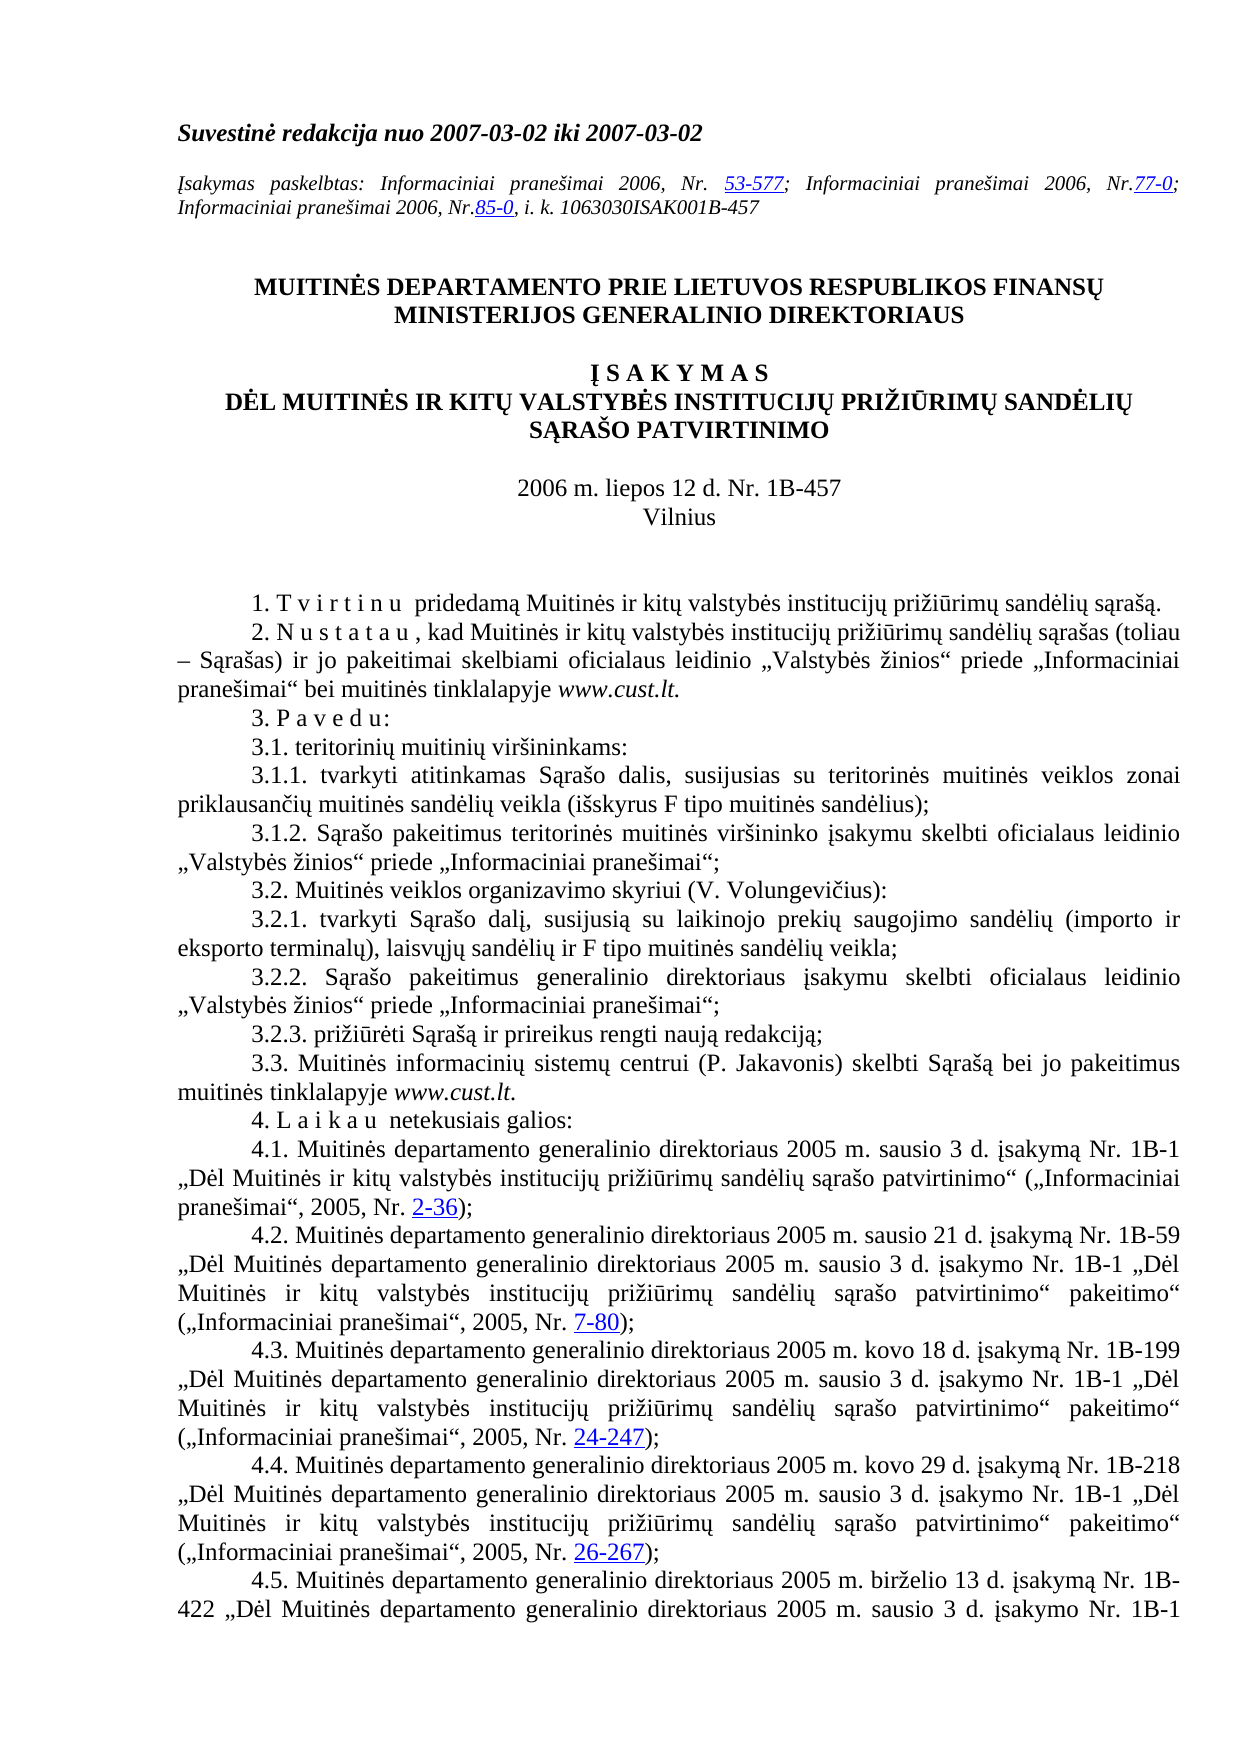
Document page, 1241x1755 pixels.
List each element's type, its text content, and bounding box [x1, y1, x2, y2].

text 3.1.2. Sąrašo pakeitimus teritorinės muitinės viršininko įsakymu skelbti oficialaus leidinio „Valstybės žinios“ priede „Informaciniai pranešimai“; [177, 818, 1181, 876]
text 3.2.2. Sąrašo pakeitimus generalinio direktoriaus įsakymu skelbti oficialaus leidinio „Valstybės žinios“ priede „Informaciniai pranešimai“; [177, 962, 1181, 1019]
text 3.1. teritorinių muitinių viršininkams: [177, 732, 1181, 761]
text Vilnius [177, 502, 1181, 531]
text 1. Tvirtinu pridedamą Muitinės ir kitų valstybės institucijų prižiūrimų sandėlių sąrašą. [177, 588, 1181, 617]
text 4.1. Muitinės departamento generalinio direktoriaus 2005 m. sausio 3 d. įsakymą Nr. 1B-1 „Dėl Muitinės ir kitų valstybės institucijų prižiūrimų sandėlių sąrašo patvirtinimo“ („Informaciniai pranešimai“, 2005, Nr. 2-36); [177, 1134, 1181, 1221]
text MUITINĖS DEPARTAMENTO PRIE LIETUVOS RESPUBLIKOS FINANSŲ MINISTERIJOS GENERALINIO DIREKTORIAUS [177, 272, 1181, 329]
text 4.4. Muitinės departamento generalinio direktoriaus 2005 m. kovo 29 d. įsakymą Nr. 1B-218 „Dėl Muitinės departamento generalinio direktoriaus 2005 m. sausio 3 d. įsakymo Nr. 1B-1 „Dėl Muitinės ir kitų valstybės institucijų prižiūrimų sandėlių sąrašo patvirtinimo“ pakeitimo“ („Informaciniai pranešimai“, 2005, Nr. 26-267); [177, 1451, 1181, 1566]
text 2006 m. liepos 12 d. Nr. 1B-457 [177, 473, 1181, 502]
text 2. Nustatau, kad Muitinės ir kitų valstybės institucijų prižiūrimų sandėlių sąrašas (toliau – Sąrašas) ir jo pakeitimai skelbiami oficialaus leidinio „Valstybės žinios“ priede „Informaciniai pranešimai“ bei muitinės tinklalapyje www.cust.lt. [177, 617, 1181, 703]
text 4.3. Muitinės departamento generalinio direktoriaus 2005 m. kovo 18 d. įsakymą Nr. 1B-199 „Dėl Muitinės departamento generalinio direktoriaus 2005 m. sausio 3 d. įsakymo Nr. 1B-1 „Dėl Muitinės ir kitų valstybės institucijų prižiūrimų sandėlių sąrašo patvirtinimo“ pakeitimo“ („Informaciniai pranešimai“, 2005, Nr. 24-247); [177, 1336, 1181, 1451]
text 3.1.1. tvarkyti atitinkamas Sąrašo dalis, susijusias su teritorinės muitinės veiklos zonai priklausančių muitinės sandėlių veikla (išskyrus F tipo muitinės sandėlius); [177, 761, 1181, 818]
text Suvestinė redakcija nuo 2007-03-02 iki 2007-03-02 [177, 118, 1181, 147]
text DĖL MUITINĖS IR KITŲ VALSTYBĖS INSTITUCIJŲ PRIŽIŪRIMŲ SANDĖLIŲ SĄRAŠO PATVIRTINIMO [177, 387, 1181, 444]
text Įsakymas paskelbtas: Informaciniai pranešimai 2006, Nr. 53-577; Informaciniai pranešimai 2006, Nr.77-0; Informaciniai pranešimai 2006, Nr.85-0, i. k. 1063030ISAK001B-457 [177, 171, 1181, 219]
text 3.2. Muitinės veiklos organizavimo skyriui (V. Volungevičius): [177, 876, 1181, 904]
text 3.2.3. prižiūrėti Sąrašą ir prireikus rengti naują redakciją; [177, 1019, 1181, 1048]
text 3.2.1. tvarkyti Sąrašo dalį, susijusią su laikinojo prekių saugojimo sandėlių (importo ir eksporto terminalų), laisvųjų sandėlių ir F tipo muitinės sandėlių veikla; [177, 904, 1181, 962]
text 3.3. Muitinės informacinių sistemų centrui (P. Jakavonis) skelbti Sąrašą bei jo pakeitimus muitinės tinklalapyje www.cust.lt. [177, 1048, 1181, 1106]
text 3. Pavedu: [177, 703, 1181, 732]
text 4.2. Muitinės departamento generalinio direktoriaus 2005 m. sausio 21 d. įsakymą Nr. 1B-59 „Dėl Muitinės departamento generalinio direktoriaus 2005 m. sausio 3 d. įsakymo Nr. 1B-1 „Dėl Muitinės ir kitų valstybės institucijų prižiūrimų sandėlių sąrašo patvirtinimo“ pakeitimo“ („Informaciniai pranešimai“, 2005, Nr. 7-80); [177, 1221, 1181, 1336]
text 4. Laikau netekusiais galios: [177, 1106, 1181, 1134]
text Į S A K Y M A S [177, 358, 1181, 387]
text 4.5. Muitinės departamento generalinio direktoriaus 2005 m. birželio 13 d. įsakymą Nr. 1B-422 „Dėl Muitinės departamento generalinio direktoriaus 2005 m. sausio 3 d. įsakymo Nr. 1B-1 [177, 1566, 1181, 1623]
